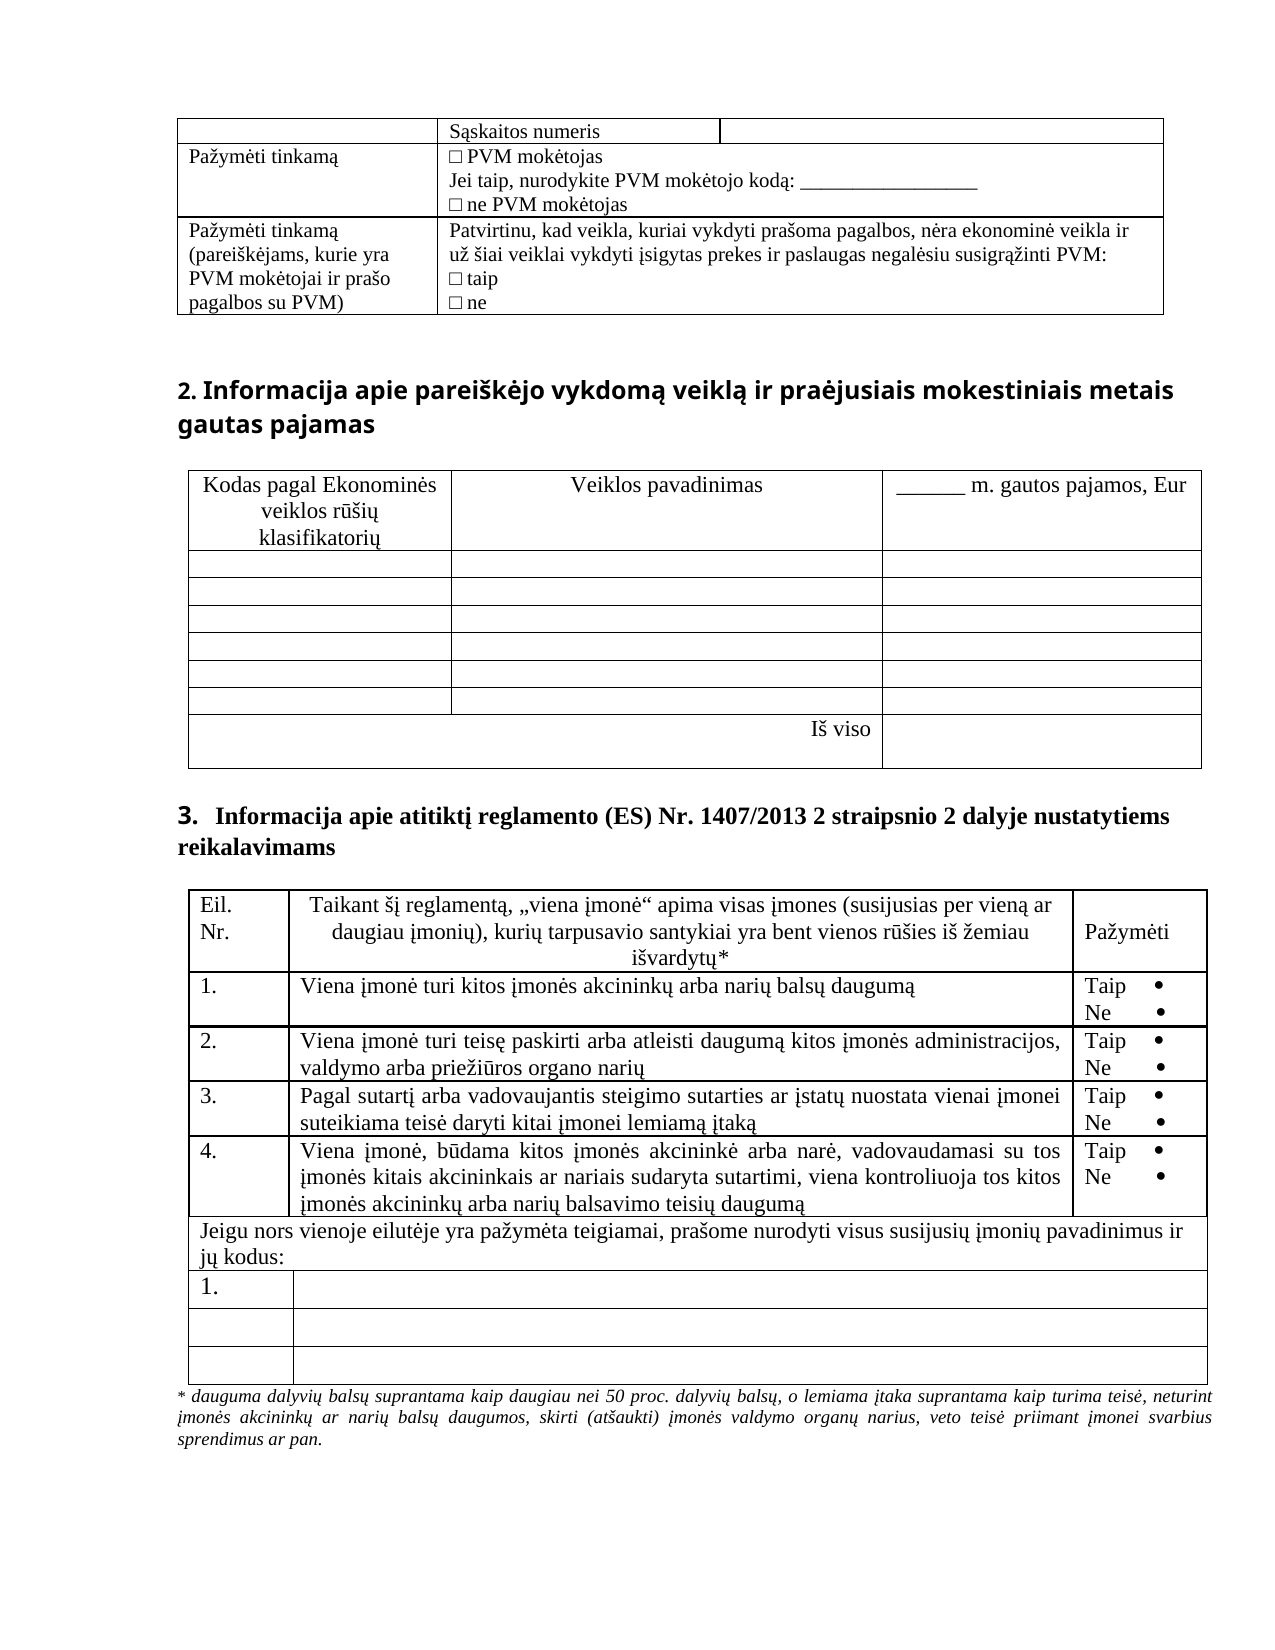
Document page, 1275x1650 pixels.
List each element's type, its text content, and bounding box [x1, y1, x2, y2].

table_cell Viena įmonė turi kitos įmonės akcininkų arba narių balsų daugumą [290, 973, 1072, 1025]
table_cell [294, 1347, 1207, 1384]
table_cell 3. [190, 1082, 288, 1135]
table_cell [452, 606, 882, 632]
table_cell [189, 578, 451, 605]
table_cell Taip  Ne  [1074, 1137, 1206, 1216]
table_cell 4. [190, 1137, 288, 1216]
table_cell [883, 633, 1201, 659]
text * dauguma dalyvių balsų suprantama kaip daugiau nei 50 proc. dalyvių balsų, o lemiama įtaka suprantama kaip turima teisė, neturint įmonės akcininkų ar narių balsų daugumos, skirti (atšaukti) įmonės valdymo organų narius, veto teisė priimant įmonei svarbius sprendimus ar pan. [177, 1385, 1216, 1449]
table_cell [452, 551, 882, 577]
table_cell Patvirtinu, kad veikla, kuriai vykdyti prašoma pagalbos, nėra ekonominė veikla ir už šiai veiklai vykdyti įsigytas prekes ir paslaugas negalėsiu susigrąžinti PVM: □ taip □ ne [438, 218, 1163, 314]
table_cell Pažymėti tinkamą [178, 144, 437, 216]
table_header [1164, 118, 1192, 314]
table_cell Sąskaitos numeris [438, 119, 719, 143]
table_cell Viena įmonė, būdama kitos įmonės akcininkė arba narė, vadovaudamasi su tos įmonės kitais akcininkais ar nariais sudaryta sutartimi, viena kontroliuoja tos kitos įmonės akcininkų arba narių balsavimo teisių daugumą [290, 1137, 1072, 1216]
table_header Pažymėti [1074, 891, 1206, 971]
table_cell Viena įmonė turi teisę paskirti arba atleisti daugumą kitos įmonės administracijos, valdymo arba priežiūros organo narių [290, 1028, 1072, 1080]
table_cell [883, 688, 1201, 714]
table_cell [883, 606, 1201, 632]
table_cell [452, 661, 882, 687]
table_cell [294, 1309, 1207, 1346]
table_cell [294, 1271, 1207, 1308]
table_cell [452, 688, 882, 714]
table_cell Pagal sutartį arba vadovaujantis steigimo sutarties ar įstatų nuostata vienai įmonei suteikiama teisė daryti kitai įmonei lemiamą įtaką [290, 1082, 1072, 1135]
table_cell [189, 633, 451, 659]
table_cell [883, 661, 1201, 687]
table_cell Taip  Ne  [1074, 973, 1206, 1025]
text 3. Informacija apie atitiktį reglamento (ES) Nr. 1407/2013 2 straipsnio 2 dalyje nustatytiems reikalavimams [177, 798, 1216, 861]
table_cell [189, 606, 451, 632]
table_cell [189, 1347, 293, 1384]
table_header Eil. Nr. [190, 891, 288, 971]
table_cell [721, 119, 1163, 143]
table_cell □ PVM mokėtojas Jei taip, nurodykite PVM mokėtojo kodą: _________________ □ ne PVM mokėtojas [438, 144, 1163, 216]
table_cell Jeigu nors vienoje eilutėje yra pažymėta teigiamai, prašome nurodyti visus susijusių įmonių pavadinimus ir jų kodus: [189, 1217, 1207, 1270]
table_cell [883, 715, 1201, 768]
table_cell [189, 661, 451, 687]
table_cell Taip  Ne  [1074, 1028, 1206, 1080]
table_cell 1. [189, 1271, 293, 1308]
table_cell Taip  Ne  [1074, 1082, 1206, 1135]
table_cell 1. [190, 973, 288, 1025]
table_header ______ m. gautos pajamos, Eur [883, 471, 1201, 550]
table_header Veiklos pavadinimas [452, 471, 882, 550]
table_cell [883, 578, 1201, 605]
table_cell [189, 688, 451, 714]
table_cell [189, 1309, 293, 1346]
table_cell [883, 551, 1201, 577]
table_cell Pažymėti tinkamą (pareiškėjams, kurie yra PVM mokėtojai ir prašo pagalbos su PVM) [178, 218, 437, 314]
table_cell [189, 551, 451, 577]
table_cell 2. [190, 1028, 288, 1080]
text 2. Informacija apie pareiškėjo vykdomą veiklą ir praėjusiais mokestiniais metais gautas pajamas [177, 373, 1216, 441]
table_header Kodas pagal Ekonominės veiklos rūšių klasifikatorių [189, 471, 451, 550]
table_cell Iš viso [189, 715, 882, 768]
table_cell [452, 633, 882, 659]
table_header Taikant šį reglamentą, „viena įmonė“ apima visas įmones (susijusias per vieną ar daugiau įmonių), kurių tarpusavio santykiai yra bent vienos rūšies iš žemiau išvardytų* [290, 891, 1072, 971]
table_cell [178, 119, 437, 143]
table_cell [452, 578, 882, 605]
